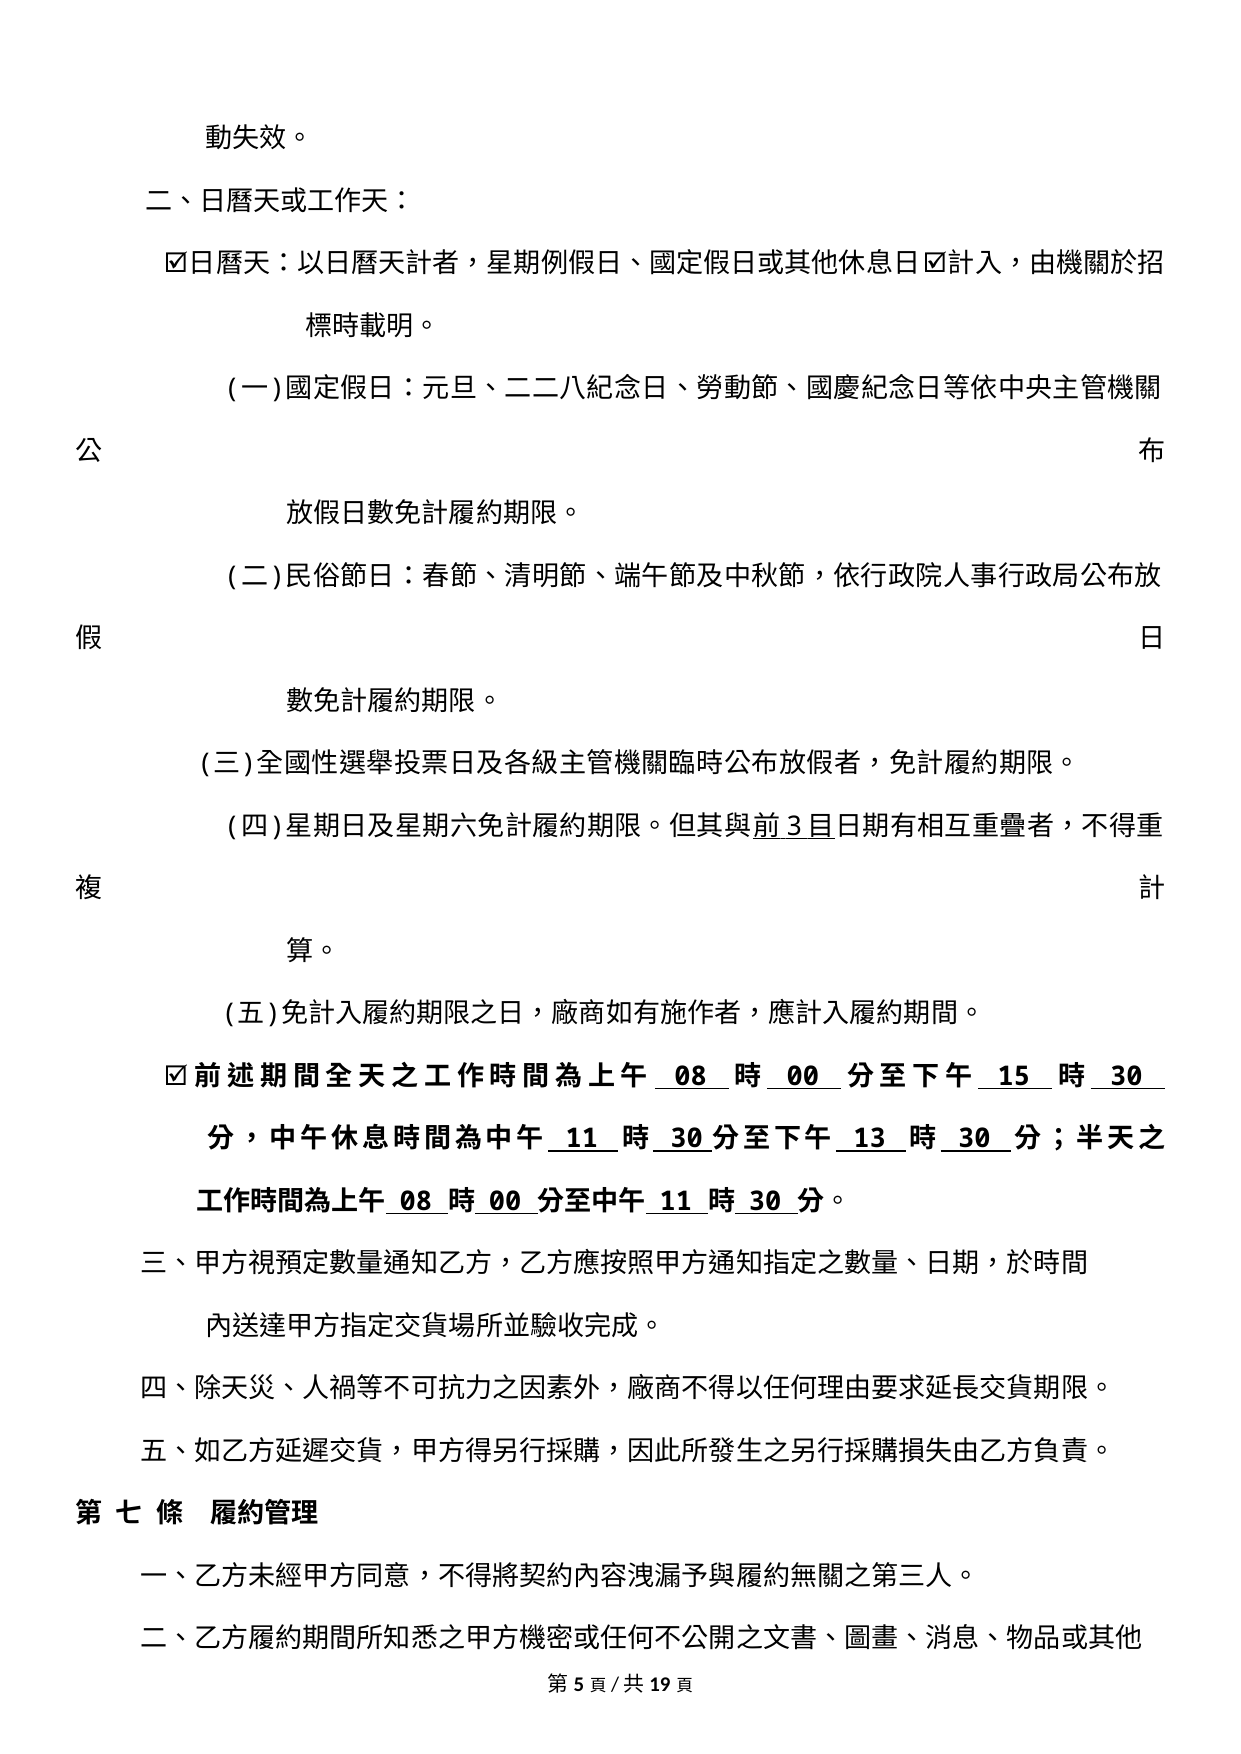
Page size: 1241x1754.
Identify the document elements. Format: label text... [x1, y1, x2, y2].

text 內送達甲方指定交貨場所並驗收完成。 [75, 1282, 1165, 1344]
text 二、日曆天或工作天： [75, 157, 1165, 219]
text 四、除天災、人禍等不可抗力之因素外，廠商不得以任何理由要求延長交貨期限。 [75, 1344, 1165, 1407]
text 一、乙方未經甲方同意，不得將契約內容洩漏予與履約無關之第三人。 [75, 1532, 1165, 1594]
text (四)星期日及星期六免計履約期限。但其與前3目日期有相互重疊者，不得重複計 算。 [75, 782, 1165, 969]
text 二、乙方履約期間所知悉之甲方機密或任何不公開之文書、圖畫、消息、物品或其他 [75, 1594, 1165, 1657]
text 三、甲方視預定數量通知乙方，乙方應按照甲方通知指定之數量、日期，於時間 [75, 1219, 1165, 1282]
text 動失效。 [75, 94, 1165, 157]
text (三)全國性選舉投票日及各級主管機關臨時公布放假者，免計履約期限。 [75, 719, 1165, 782]
text 五、如乙方延遲交貨，甲方得另行採購，因此所發生之另行採購損失由乙方負責。 [75, 1407, 1165, 1469]
text (二)民俗節日：春節、清明節、端午節及中秋節，依行政院人事行政局公布放假日 數免計履約期限。 [75, 532, 1165, 719]
text 第 七 條 履約管理 [75, 1469, 1165, 1532]
text 前述期間全天之工作時間為上午 08 時 00 分至下午 15 時 30 分，中午休息時間為中午 11 時 30分至下午 13 時 30 分；半天之 工作時間為上午 08 時 00 分至中午 11 時 30 分。 [164, 1032, 1165, 1219]
text (一)國定假日：元旦、二二八紀念日、勞動節、國慶紀念日等依中央主管機關公布 放假日數免計履約期限。 [75, 344, 1165, 532]
text 日曆天：以日曆天計者，星期例假日、國定假日或其他休息日計入，由機關於招標時載明。 [164, 219, 1165, 344]
text (五)免計入履約期限之日，廠商如有施作者，應計入履約期間。 [75, 969, 1165, 1032]
